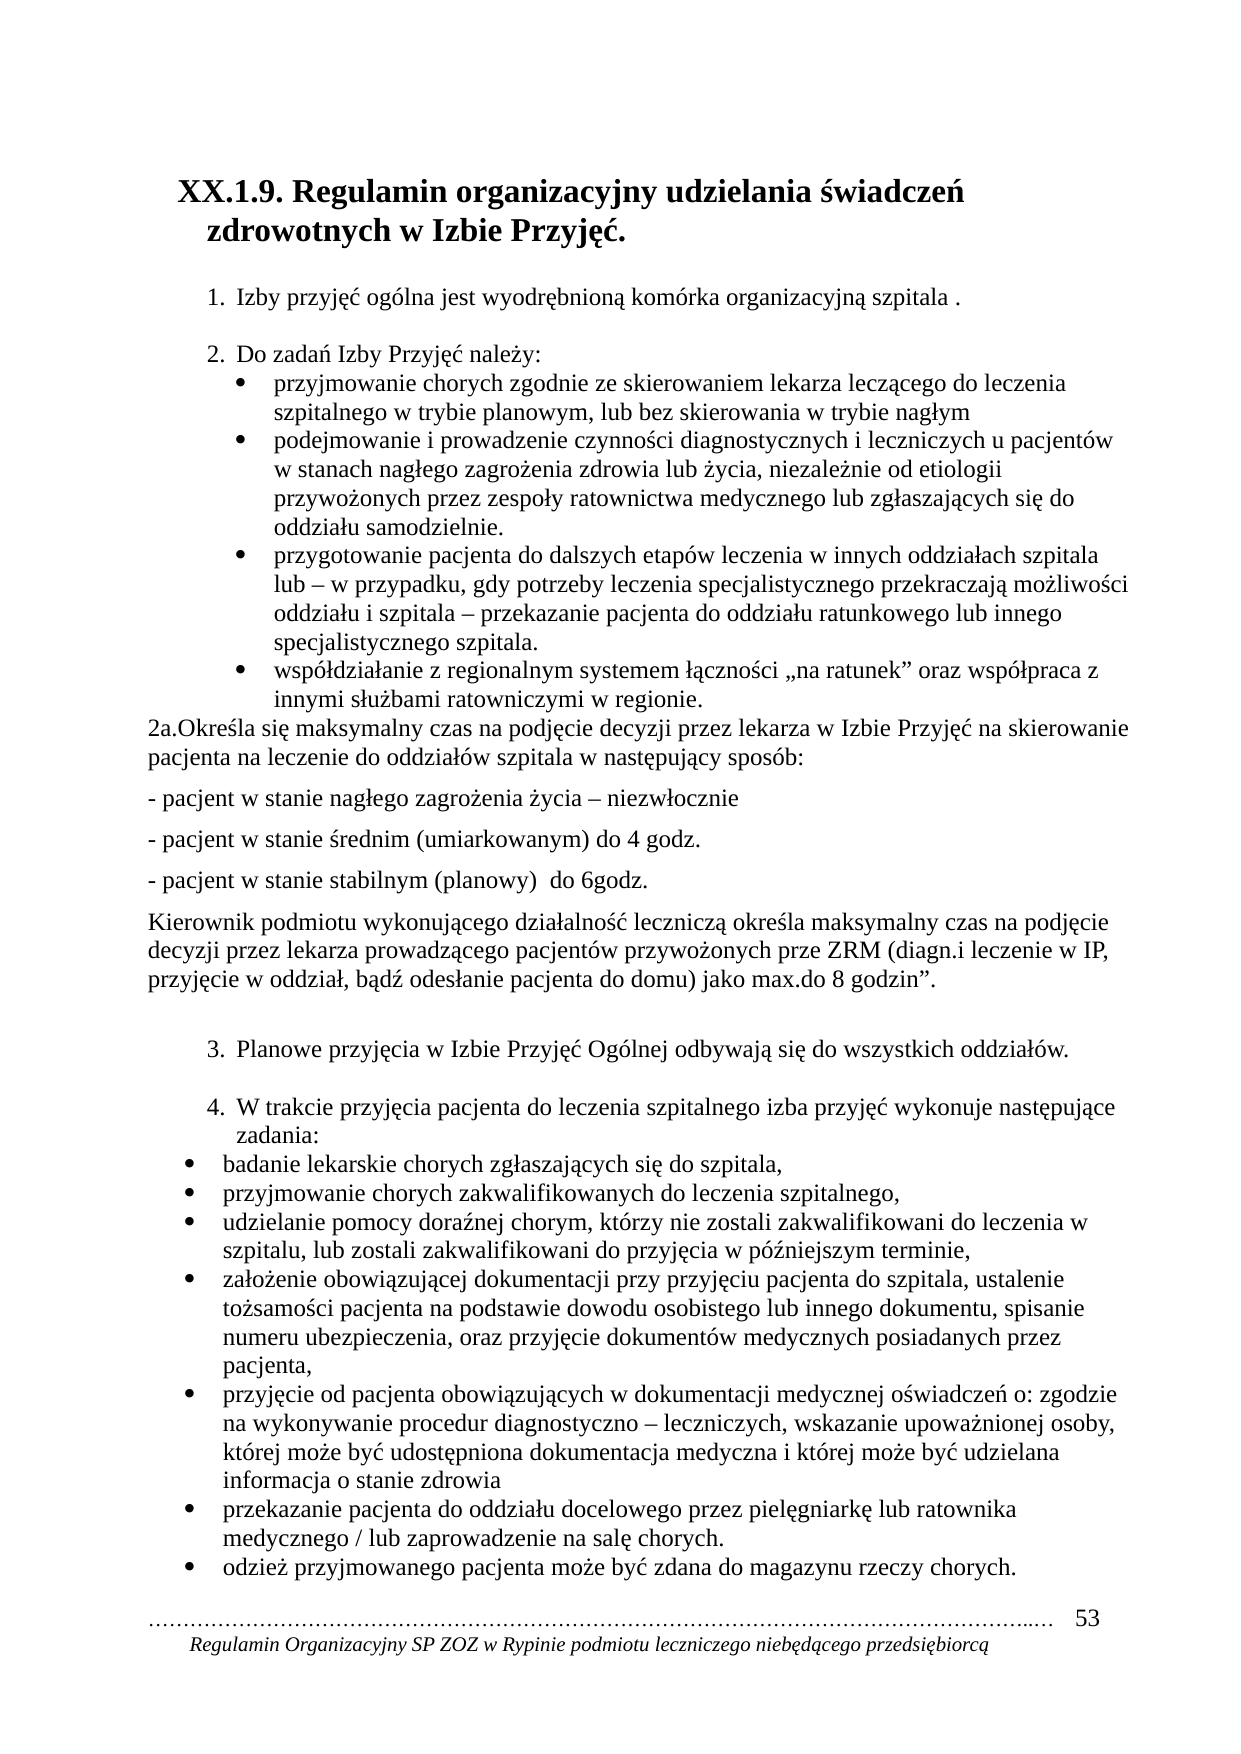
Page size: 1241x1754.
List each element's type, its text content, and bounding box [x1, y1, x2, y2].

list przyjmowanie chorych zgodnie ze skierowaniem lekarza leczącego do leczenia szpitalnego w trybie planowym, lub bez skierowania w trybie nagłym [236, 368, 1137, 426]
list przygotowanie pacjenta do dalszych etapów leczenia w innych oddziałach szpitala lub – w przypadku, gdy potrzeby leczenia specjalistycznego przekraczają możliwości oddziału i szpitala – przekazanie pacjenta do oddziału ratunkowego lub innego specjalistycznego szpitala. [236, 541, 1137, 656]
list badanie lekarskie chorych zgłaszających się do szpitala, [185, 1149, 1137, 1178]
list współdziałanie z regionalnym systemem łączności „na ratunek” oraz współpraca z innymi służbami ratowniczymi w regionie. [236, 656, 1137, 713]
list przekazanie pacjenta do oddziału docelowego przez pielęgniarkę lub ratownika medycznego / lub zaprowadzenie na salę chorych. [185, 1494, 1137, 1552]
list 4. W trakcie przyjęcia pacjenta do leczenia szpitalnego izba przyjęć wykonuje następujące zadania: [207, 1092, 1137, 1149]
list 3. Planowe przyjęcia w Izbie Przyjęć Ogólnej odbywają się do wszystkich oddziałów. [207, 1034, 1137, 1063]
text - pacjent w stanie nagłego zagrożenia życia – niezwłocznie [148, 783, 1137, 812]
list podejmowanie i prowadzenie czynności diagnostycznych i leczniczych u pacjentów w stanach nagłego zagrożenia zdrowia lub życia, niezależnie od etiologii przywożonych przez zespoły ratownictwa medycznego lub zgłaszających się do oddziału samodzielnie. [236, 426, 1137, 541]
list udzielanie pomocy doraźnej chorym, którzy nie zostali zakwalifikowani do leczenia w szpitalu, lub zostali zakwalifikowani do przyjęcia w późniejszym terminie, [185, 1207, 1137, 1264]
text 2a.Określa się maksymalny czas na podjęcie decyzji przez lekarza w Izbie Przyjęć na skierowanie pacjenta na leczenie do oddziałów szpitala w następujący sposób: [148, 713, 1137, 771]
list 2. Do zadań Izby Przyjęć należy: [207, 339, 1137, 368]
text - pacjent w stanie średnim (umiarkowanym) do 4 godz. [148, 824, 1137, 853]
text Kierownik podmiotu wykonującego działalność leczniczą określa maksymalny czas na podjęcie decyzji przez lekarza prowadzącego pacjentów przywożonych prze ZRM (diagn.i leczenie w IP, przyjęcie w oddział, bądź odesłanie pacjenta do domu) jako max.do 8 godzin”. [148, 907, 1137, 993]
list przyjęcie od pacjenta obowiązujących w dokumentacji medycznej oświadczeń o: zgodzie na wykonywanie procedur diagnostyczno – leczniczych, wskazanie upoważnionej osoby, której może być udostępniona dokumentacja medyczna i której może być udzielana informacja o stanie zdrowia [185, 1379, 1137, 1494]
list przyjmowanie chorych zakwalifikowanych do leczenia szpitalnego, [185, 1178, 1137, 1207]
list odzież przyjmowanego pacjenta może być zdana do magazynu rzeczy chorych. [185, 1552, 1137, 1581]
list założenie obowiązującej dokumentacji przy przyjęciu pacjenta do szpitala, ustalenie tożsamości pacjenta na podstawie dowodu osobistego lub innego dokumentu, spisanie numeru ubezpieczenia, oraz przyjęcie dokumentów medycznych posiadanych przez pacjenta, [185, 1264, 1137, 1379]
list 1. Izby przyjęć ogólna jest wyodrębnioną komórka organizacyjną szpitala . [207, 282, 1137, 311]
list XX.1.9. Regulamin organizacyjny udzielania świadczeń zdrowotnych w Izbie Przyjęć. [177, 172, 1137, 248]
text - pacjent w stanie stabilnym (planowy) do 6godz. [148, 866, 1137, 894]
